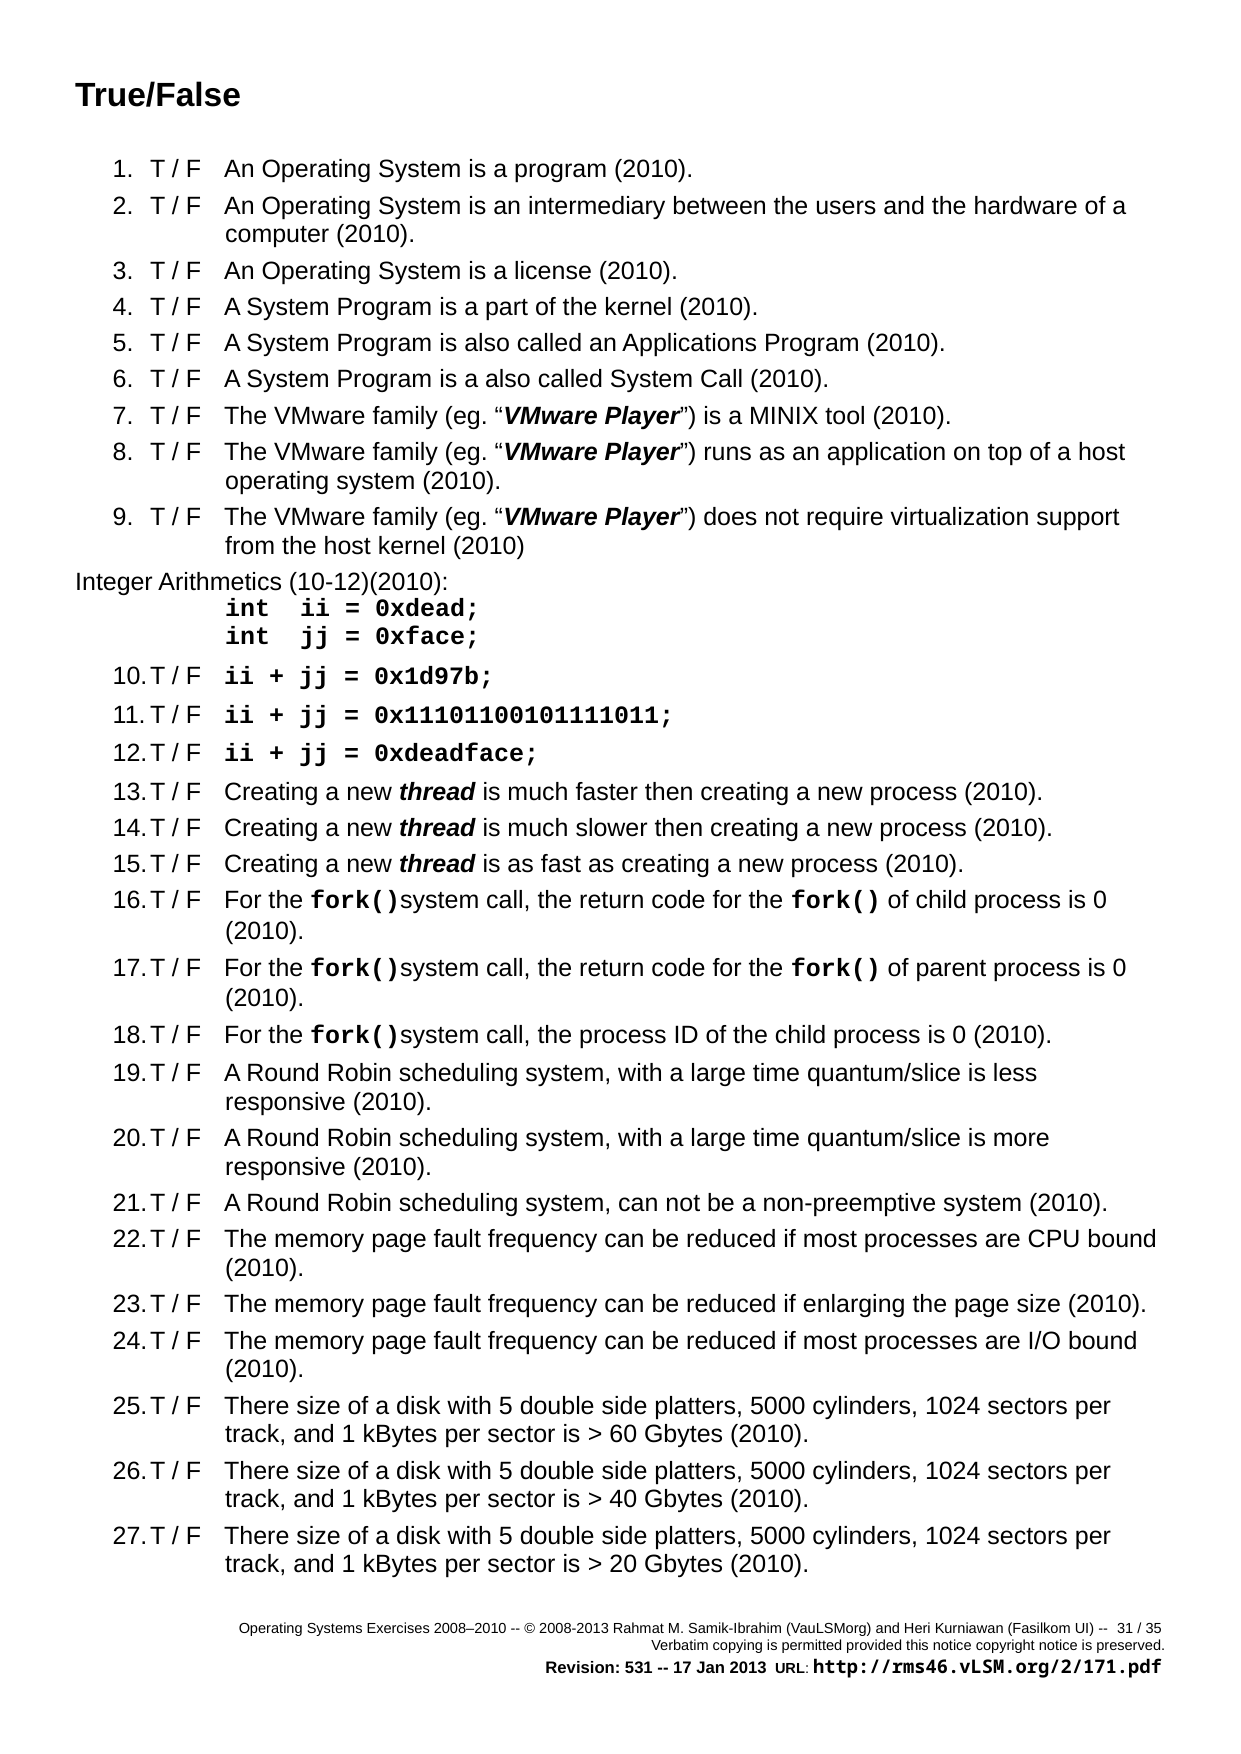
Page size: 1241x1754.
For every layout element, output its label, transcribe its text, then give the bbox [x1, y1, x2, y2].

list T / F Creating a new thread is much faster then creating a new process (2010). [112, 777, 1166, 805]
list T / F An Operating System is an intermediary between the users and the hardware of a computer (2010). [112, 191, 1166, 248]
list T / F ii + jj = 0x11101100101111011; [112, 700, 1166, 731]
list T / F A System Program is a part of the kernel (2010). [112, 292, 1166, 321]
list T / F The memory page fault frequency can be reduced if most processes are CPU bound (2010). [112, 1224, 1166, 1282]
list int ii = 0xdead; int jj = 0xface; [112, 596, 1166, 652]
list T / F The VMware family (eg. “VMware Player”) is a MINIX tool (2010). [112, 401, 1166, 429]
list T / F The memory page fault frequency can be reduced if most processes are I/O bound (2010). [112, 1326, 1166, 1383]
list T / F For the fork()system call, the return code for the fork() of child process is 0 (2010). [112, 885, 1166, 945]
list T / F A System Program is a also called System Call (2010). [112, 364, 1166, 393]
list T / F A Round Robin scheduling system, can not be a non-preemptive system (2010). [112, 1188, 1166, 1217]
list T / F An Operating System is a program (2010). [112, 154, 1166, 183]
list T / F An Operating System is a license (2010). [112, 256, 1166, 284]
list T / F ii + jj = 0x1d97b; [112, 661, 1166, 692]
list T / F ii + jj = 0xdeadface; [112, 738, 1166, 769]
list T / F There size of a disk with 5 double side platters, 5000 cylinders, 1024 sectors per track, and 1 kBytes per sector is > 40 Gbytes (2010). [112, 1456, 1166, 1513]
text Integer Arithmetics (10-12)(2010): [75, 567, 1166, 596]
list T / F There size of a disk with 5 double side platters, 5000 cylinders, 1024 sectors per track, and 1 kBytes per sector is > 60 Gbytes (2010). [112, 1391, 1166, 1448]
list T / F The VMware family (eg. “VMware Player”) does not require virtualization support from the host kernel (2010) [112, 502, 1166, 559]
list T / F For the fork()system call, the return code for the fork() of parent process is 0 (2010). [112, 952, 1166, 1012]
list T / F The memory page fault frequency can be reduced if enlarging the page size (2010). [112, 1289, 1166, 1318]
subtitle True/False [75, 75, 1166, 114]
list T / F A System Program is also called an Applications Program (2010). [112, 328, 1166, 357]
list T / F Creating a new thread is as fast as creating a new process (2010). [112, 849, 1166, 878]
list T / F The VMware family (eg. “VMware Player”) runs as an application on top of a host operating system (2010). [112, 437, 1166, 494]
list T / F Creating a new thread is much slower then creating a new process (2010). [112, 813, 1166, 842]
list T / F A Round Robin scheduling system, with a large time quantum/slice is less responsive (2010). [112, 1058, 1166, 1116]
list T / F There size of a disk with 5 double side platters, 5000 cylinders, 1024 sectors per track, and 1 kBytes per sector is > 20 Gbytes (2010). [112, 1521, 1166, 1578]
list T / F For the fork()system call, the process ID of the child process is 0 (2010). [112, 1020, 1166, 1051]
list T / F A Round Robin scheduling system, with a large time quantum/slice is more responsive (2010). [112, 1123, 1166, 1181]
